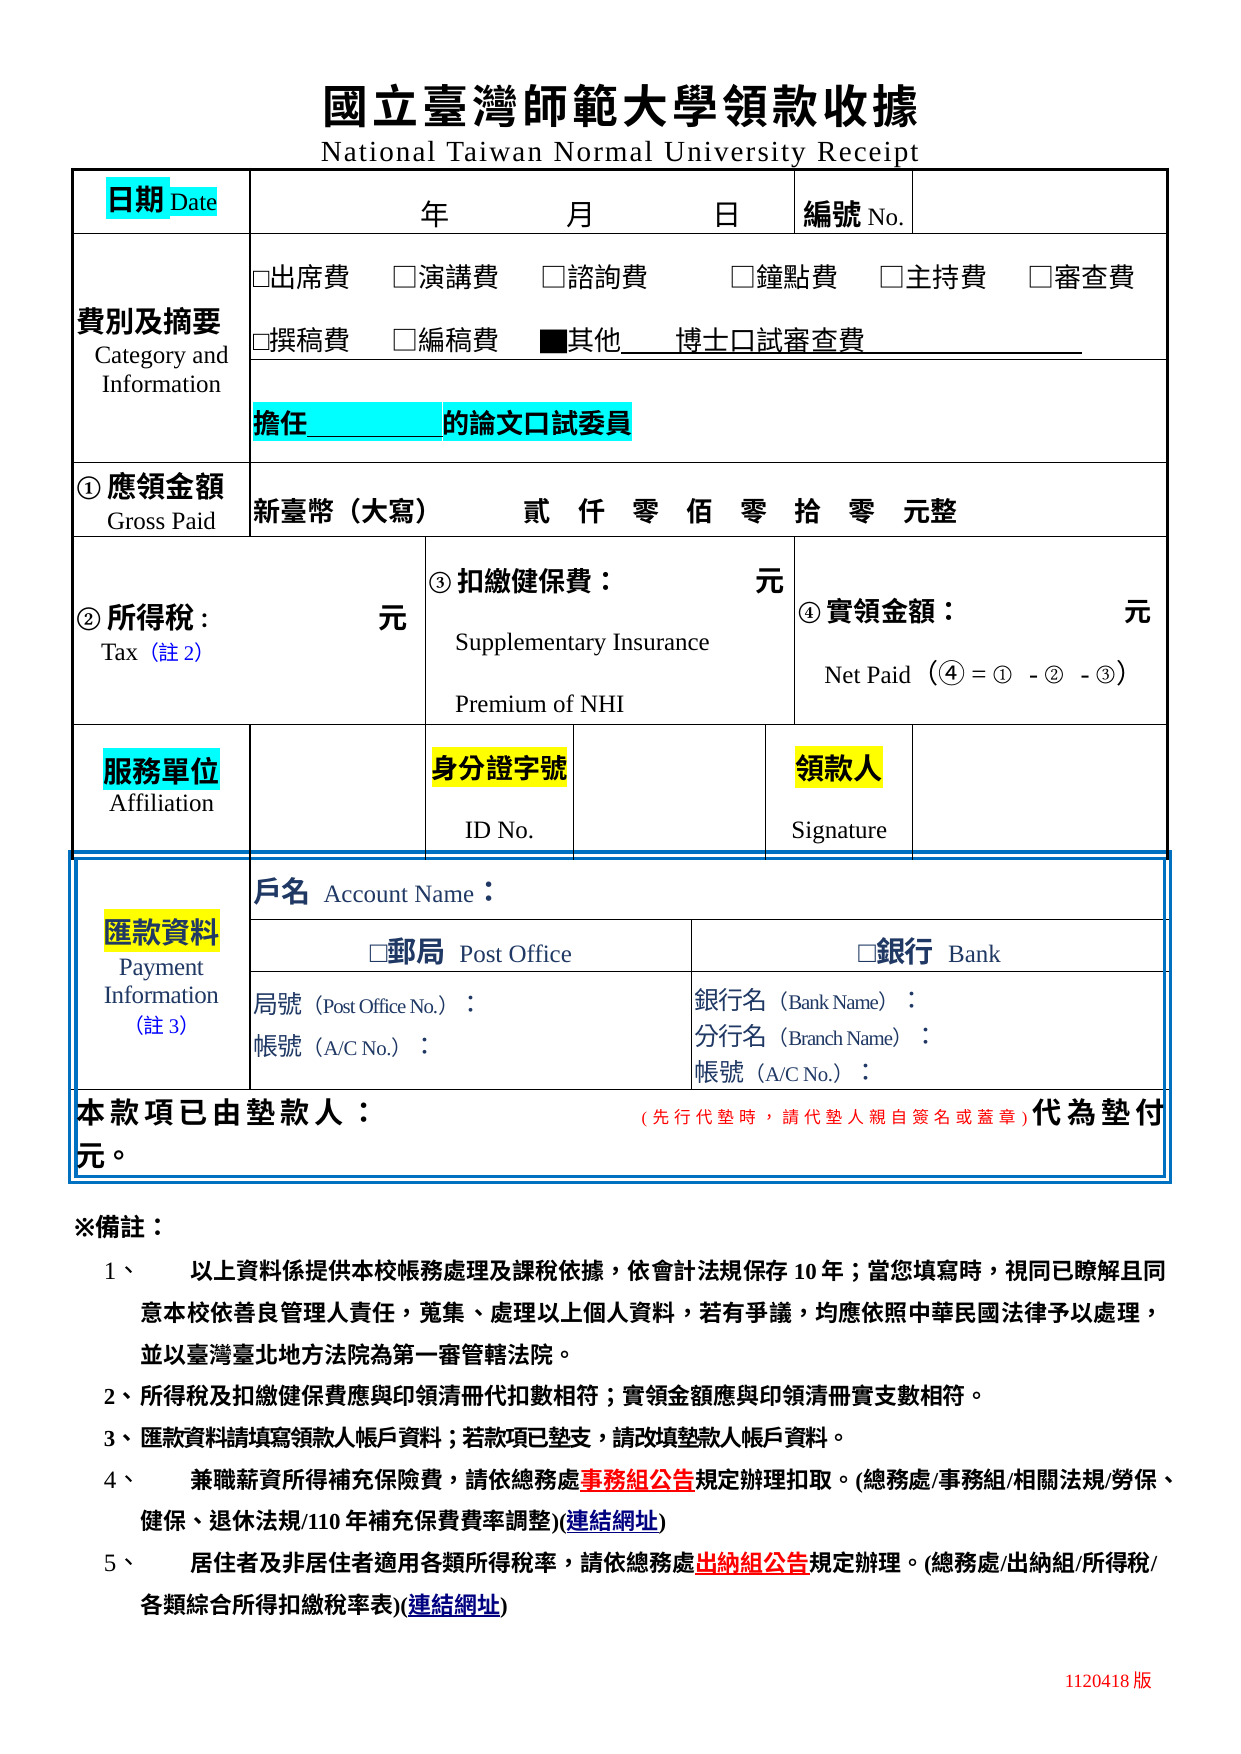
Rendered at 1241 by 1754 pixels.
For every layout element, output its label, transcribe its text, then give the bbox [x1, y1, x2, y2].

table_cell 本款項已由墊款人： (先行代墊時，請代墊人親自簽名或蓋章)代為墊付 元。 [78, 1090, 1163, 1174]
table_cell [251, 725, 425, 850]
table_header [913, 171, 1166, 233]
table_cell [913, 725, 1166, 850]
table_cell ①應領金額 Gross Paid [74, 463, 249, 536]
table_cell 銀行名（Bank Name）： 分行名（Branch Name）： 帳號（A/C No.）： [692, 972, 1163, 1089]
table_cell [574, 725, 765, 850]
table_header 年 月 日 [251, 171, 794, 233]
table_header 日期Date [74, 171, 249, 233]
list 居住者及非居住者適用各類所得稅率，請依總務處出納組公告規定辦理。(總務處/出納組/所得稅/各類綜合所得扣繳稅率表)(連結網址) [103, 1538, 1167, 1621]
table_cell ③扣繳健保費： 元 Supplementary Insurance Premium of NHI [426, 537, 794, 724]
text ※備註： [74, 1184, 1152, 1246]
table_cell □出席費 □演講費 □諮詢費 □鐘點費 □主持費 □審查費 □撰稿費 □編稿費 ▇其他 博士口試審查費 [251, 234, 1166, 359]
list 所得稅及扣繳健保費應與印領清冊代扣數相符；實領金額應與印領清冊實支數相符。 [103, 1371, 1167, 1413]
table_cell ②所得稅： 元 Tax（註2） [74, 537, 425, 724]
table_cell □銀行 Bank [692, 920, 1163, 971]
table_cell 擔任 的論文口試委員 [251, 360, 1166, 462]
table_cell ④實領金額： 元 Net Paid（④ = ① - ② - ③） [795, 537, 1166, 724]
table_cell 戶名 Account Name： [251, 860, 1163, 919]
list 兼職薪資所得補充保險費，請依總務處事務組公告規定辦理扣取。(總務處/事務組/相關法規/勞保、健保、退休法規/110年補充保費費率調整)(連結網址) [103, 1455, 1167, 1538]
list 以上資料係提供本校帳務處理及課稅依據，依會計法規保存10年；當您填寫時，視同已瞭解且同意本校依善良管理人責任，蒐集、處理以上個人資料，若有爭議，均應依照中華民國法律予以處理，並以臺灣臺北地方法院為第一審管轄法院。 [103, 1246, 1167, 1371]
table_cell 局號（Post Office No.）： 帳號（A/C No.）： [251, 972, 691, 1089]
list 匯款資料請填寫領款人帳戶資料；若款項已墊支，請改填墊款人帳戶資料。 [103, 1413, 1167, 1455]
table_cell 領款人 Signature [766, 725, 912, 850]
text National Taiwan Normal University Receipt [89, 134, 1152, 167]
table_cell 新臺幣（大寫） 貳 仟 零 佰 零 拾 零 元整 [251, 463, 1166, 536]
table_cell 身分證字號 ID No. [426, 725, 573, 850]
table_cell 服務單位 Affiliation [74, 725, 249, 850]
table_cell 費別及摘要 Category and Information [74, 234, 249, 462]
table_header 編號No. [795, 171, 912, 233]
text 國立臺灣師範大學領款收據 [59, 84, 1181, 134]
table_cell □郵局 Post Office [251, 920, 691, 971]
table_cell 匯款資料 Payment Information （註3） [78, 860, 249, 1089]
